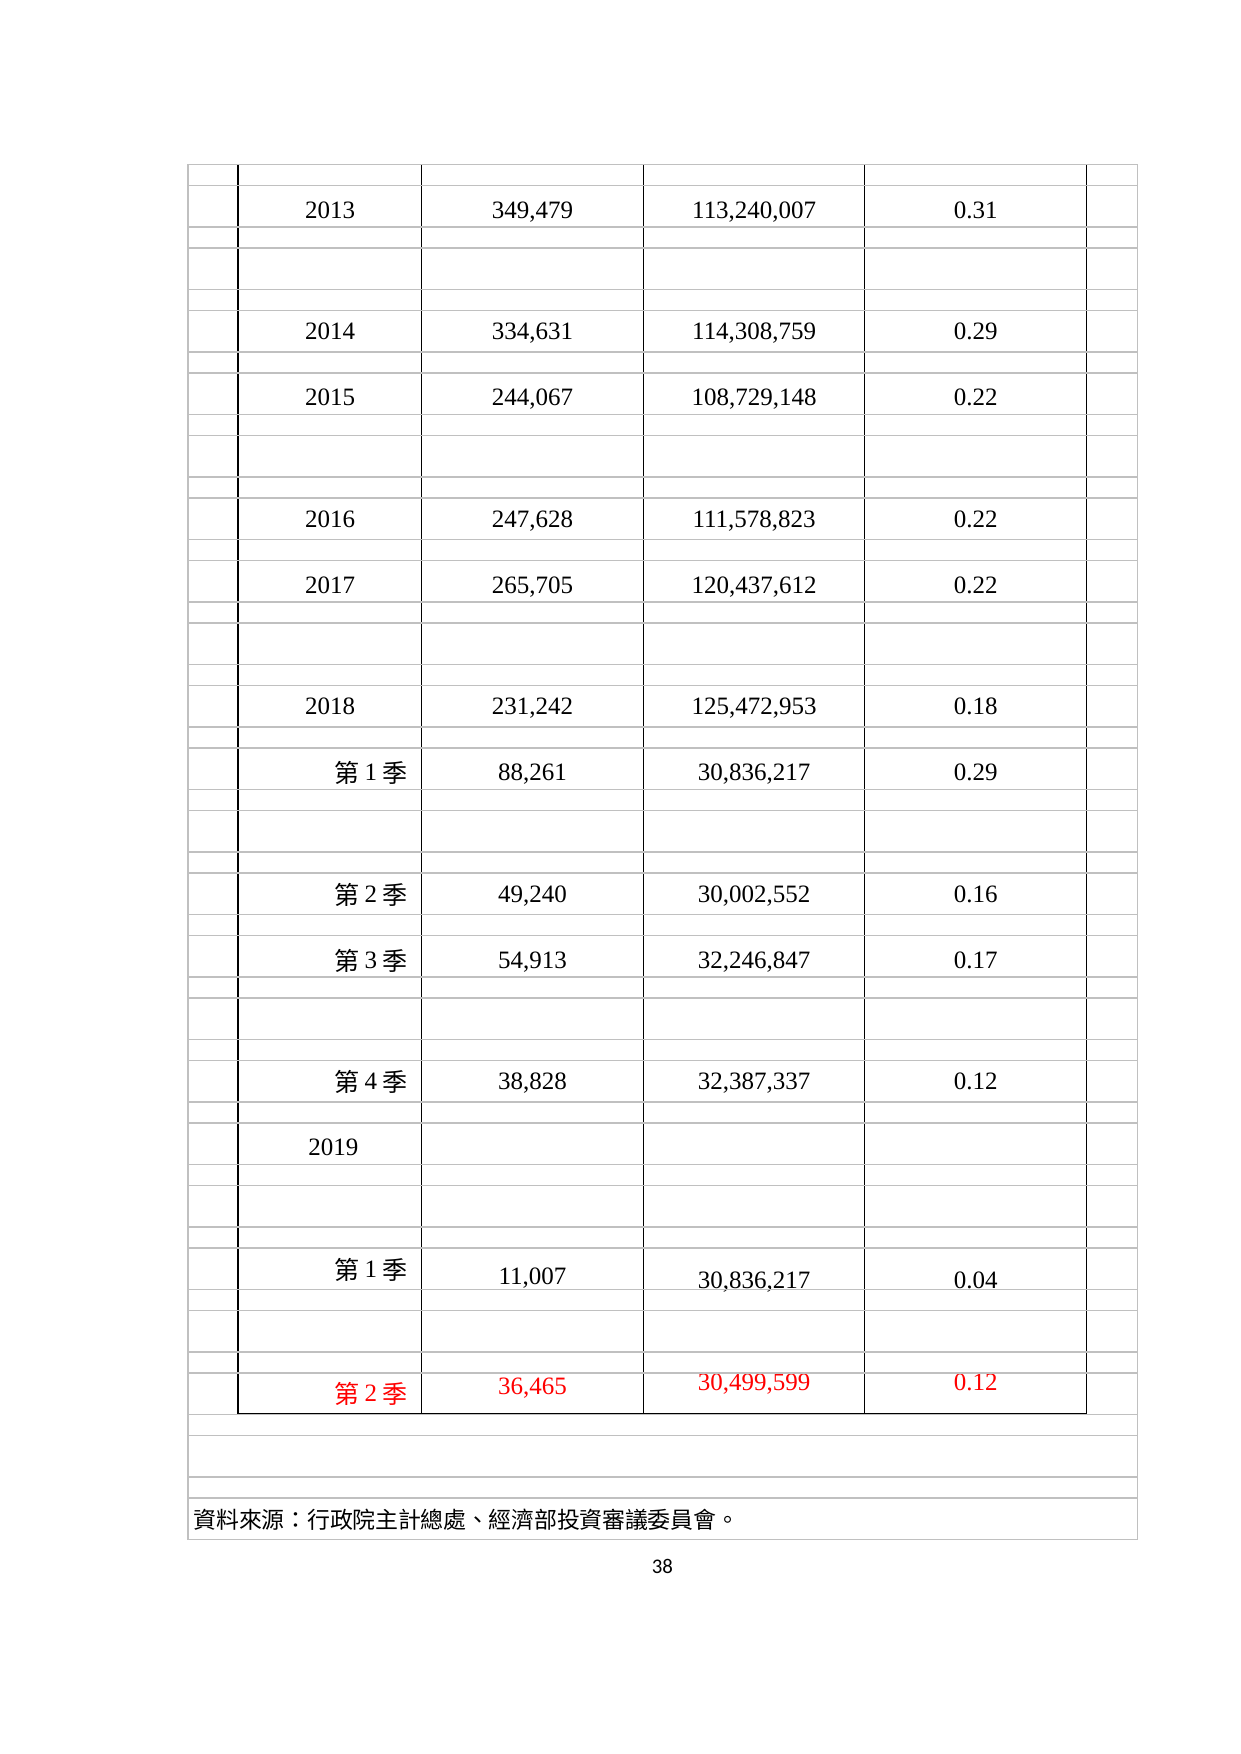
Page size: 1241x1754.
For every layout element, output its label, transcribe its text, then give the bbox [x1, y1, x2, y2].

table_cell [644, 999, 864, 1039]
table_cell [644, 984, 864, 997]
table_cell [239, 540, 421, 560]
table_cell 2015 [239, 374, 421, 414]
table_cell [422, 728, 643, 747]
table_cell 0.17 [865, 936, 1086, 976]
table_cell [644, 1171, 864, 1185]
table_cell 111,578,823 [644, 499, 864, 539]
table_cell [239, 234, 421, 247]
table_cell [644, 165, 864, 185]
table_cell 114,308,759 [644, 311, 864, 351]
table_cell [644, 624, 864, 664]
table_cell [422, 1165, 643, 1171]
table_cell 30,002,552 [644, 874, 864, 914]
table_cell 0.31 [865, 186, 1086, 226]
table_cell 2013 [239, 186, 421, 226]
table_cell [239, 1165, 421, 1171]
table_cell [422, 353, 643, 372]
table_cell [239, 1103, 421, 1122]
table_cell [865, 603, 1086, 609]
table_cell [422, 415, 643, 421]
table_cell [422, 1040, 643, 1060]
table_cell 120,437,612 [644, 561, 864, 601]
table_cell [239, 1353, 421, 1372]
table_cell [422, 540, 643, 560]
table_cell 0.22 [865, 561, 1086, 601]
table_cell [239, 811, 421, 851]
table_cell [239, 915, 421, 935]
table_cell [865, 665, 1086, 685]
table_cell [644, 1290, 864, 1310]
table_cell [644, 728, 864, 747]
table_cell [644, 290, 864, 310]
table_cell [865, 915, 1086, 935]
table_cell 0.04 [865, 1249, 1086, 1289]
table_cell 第1季 [239, 749, 421, 789]
table_cell 125,472,953 [644, 686, 864, 726]
table_cell [865, 353, 1086, 372]
table_cell [865, 728, 1086, 747]
table_cell [644, 228, 864, 234]
table_cell [422, 290, 643, 310]
table_cell [422, 478, 643, 497]
table_cell [422, 165, 643, 185]
table_cell 54,913 [422, 936, 643, 976]
table_cell [239, 165, 421, 185]
table_cell [644, 1311, 864, 1351]
table_cell 11,007 [422, 1249, 643, 1289]
table_cell [422, 421, 643, 435]
table_cell [644, 234, 864, 247]
table_cell [644, 915, 864, 935]
table_cell [644, 436, 864, 476]
table_cell [865, 978, 1086, 984]
table_cell [865, 290, 1086, 310]
table_cell [239, 978, 421, 984]
table_cell [644, 1040, 864, 1060]
table_cell 30,836,217 [644, 1249, 864, 1289]
table_cell 2014 [239, 311, 421, 351]
table_cell [239, 609, 421, 622]
table_cell [865, 1171, 1086, 1185]
table_cell [644, 796, 864, 810]
table_cell 265,705 [422, 561, 643, 601]
table_cell [865, 624, 1086, 664]
table_cell [239, 853, 421, 872]
table_cell [865, 811, 1086, 851]
table_cell [865, 421, 1086, 435]
table_cell [865, 165, 1086, 185]
table_cell [422, 665, 643, 685]
table_cell 2018 [239, 686, 421, 726]
table_cell 0.12 [865, 1374, 1086, 1413]
table_cell [865, 790, 1086, 796]
table_cell [422, 790, 643, 796]
table_cell [644, 853, 864, 872]
table_cell [239, 421, 421, 435]
table_cell [422, 978, 643, 984]
table_cell [239, 790, 421, 796]
table_cell [422, 1228, 643, 1247]
table_cell [239, 796, 421, 810]
table_cell [422, 228, 643, 234]
table_cell [422, 811, 643, 851]
table_cell 30,836,217 [644, 749, 864, 789]
table_cell 334,631 [422, 311, 643, 351]
table_cell 0.29 [865, 311, 1086, 351]
table_cell [422, 853, 643, 872]
table_cell [239, 984, 421, 997]
table_cell [422, 984, 643, 997]
table_cell [422, 234, 643, 247]
table_cell [422, 796, 643, 810]
table_cell 244,067 [422, 374, 643, 414]
table_cell [239, 478, 421, 497]
table_cell [865, 853, 1086, 872]
table_cell [422, 1124, 643, 1164]
table_cell [644, 1124, 864, 1164]
table_cell [865, 228, 1086, 234]
table_cell 108,729,148 [644, 374, 864, 414]
table_cell [422, 1311, 643, 1351]
table_cell [865, 1186, 1086, 1226]
table_cell [644, 478, 864, 497]
table_cell [239, 624, 421, 664]
table_cell 0.16 [865, 874, 1086, 914]
table_cell [422, 915, 643, 935]
table_cell [422, 1186, 643, 1226]
table_cell [239, 353, 421, 372]
table_cell [865, 1290, 1086, 1310]
table_cell 32,387,337 [644, 1061, 864, 1101]
table_cell [239, 1228, 421, 1247]
table_cell [644, 790, 864, 796]
table_cell [422, 1103, 643, 1122]
table_cell 2017 [239, 561, 421, 601]
table_cell [422, 999, 643, 1039]
table_cell [239, 290, 421, 310]
table_cell [644, 665, 864, 685]
table_cell [865, 1228, 1086, 1247]
table_cell [422, 609, 643, 622]
table_cell [644, 1353, 864, 1372]
table_cell [644, 353, 864, 372]
table_cell [865, 1040, 1086, 1060]
table_cell [422, 436, 643, 476]
table_cell [644, 1165, 864, 1171]
table_cell [865, 436, 1086, 476]
table_cell [865, 796, 1086, 810]
table_cell [239, 228, 421, 234]
text 資料來源：行政院主計總處、經濟部投資審議委員會。 [193, 1499, 1137, 1539]
table_cell [644, 1186, 864, 1226]
table_cell [865, 1353, 1086, 1372]
table_cell [239, 665, 421, 685]
table_cell [239, 436, 421, 476]
table_cell [644, 1103, 864, 1122]
table_cell 0.12 [865, 1061, 1086, 1101]
table_cell [239, 728, 421, 747]
table_cell [865, 234, 1086, 247]
table_cell [422, 1353, 643, 1372]
table_cell 2016 [239, 499, 421, 539]
text [193, 1478, 1137, 1497]
table_cell 36,465 [422, 1374, 643, 1413]
table_cell [644, 811, 864, 851]
table_cell 第2季 [239, 874, 421, 914]
table_cell [239, 249, 421, 289]
table_cell [644, 978, 864, 984]
table_cell [422, 249, 643, 289]
table_cell [865, 984, 1086, 997]
table_cell [865, 249, 1086, 289]
table_cell 88,261 [422, 749, 643, 789]
table_cell [239, 603, 421, 609]
table_cell [865, 540, 1086, 560]
table_cell 0.22 [865, 499, 1086, 539]
table_cell [644, 415, 864, 421]
table_cell 231,242 [422, 686, 643, 726]
table_cell [865, 1165, 1086, 1171]
table_cell 349,479 [422, 186, 643, 226]
table_cell 0.22 [865, 374, 1086, 414]
table_cell 38,828 [422, 1061, 643, 1101]
table_cell 30,499,599 [644, 1374, 864, 1413]
table_cell [644, 421, 864, 435]
table_cell [422, 624, 643, 664]
table_cell [239, 1186, 421, 1226]
table_cell [239, 415, 421, 421]
table_cell [239, 1290, 421, 1310]
table_cell [865, 1103, 1086, 1122]
table_cell [239, 999, 421, 1039]
table_cell [644, 1228, 864, 1247]
table_cell 113,240,007 [644, 186, 864, 226]
table_cell [865, 999, 1086, 1039]
table_cell [422, 1171, 643, 1185]
table_cell 247,628 [422, 499, 643, 539]
table_cell 第3季 [239, 936, 421, 976]
table_cell [644, 603, 864, 609]
table_cell 第2季 [239, 1374, 421, 1413]
table_cell [239, 1040, 421, 1060]
table_cell 第1季 [239, 1249, 421, 1289]
table_cell [422, 1290, 643, 1310]
table_cell [865, 609, 1086, 622]
table_cell [239, 1311, 421, 1351]
table_cell 2019 [239, 1124, 421, 1164]
table_cell [644, 540, 864, 560]
table_cell [644, 609, 864, 622]
table_cell 第4季 [239, 1061, 421, 1101]
table_cell [239, 1171, 421, 1185]
table_cell [422, 603, 643, 609]
table_cell 0.18 [865, 686, 1086, 726]
table_cell 32,246,847 [644, 936, 864, 976]
table_cell [865, 1311, 1086, 1351]
table_cell [865, 1124, 1086, 1164]
table_cell [865, 415, 1086, 421]
table_cell [865, 478, 1086, 497]
table_cell [644, 249, 864, 289]
table_cell 0.29 [865, 749, 1086, 789]
table_cell 49,240 [422, 874, 643, 914]
